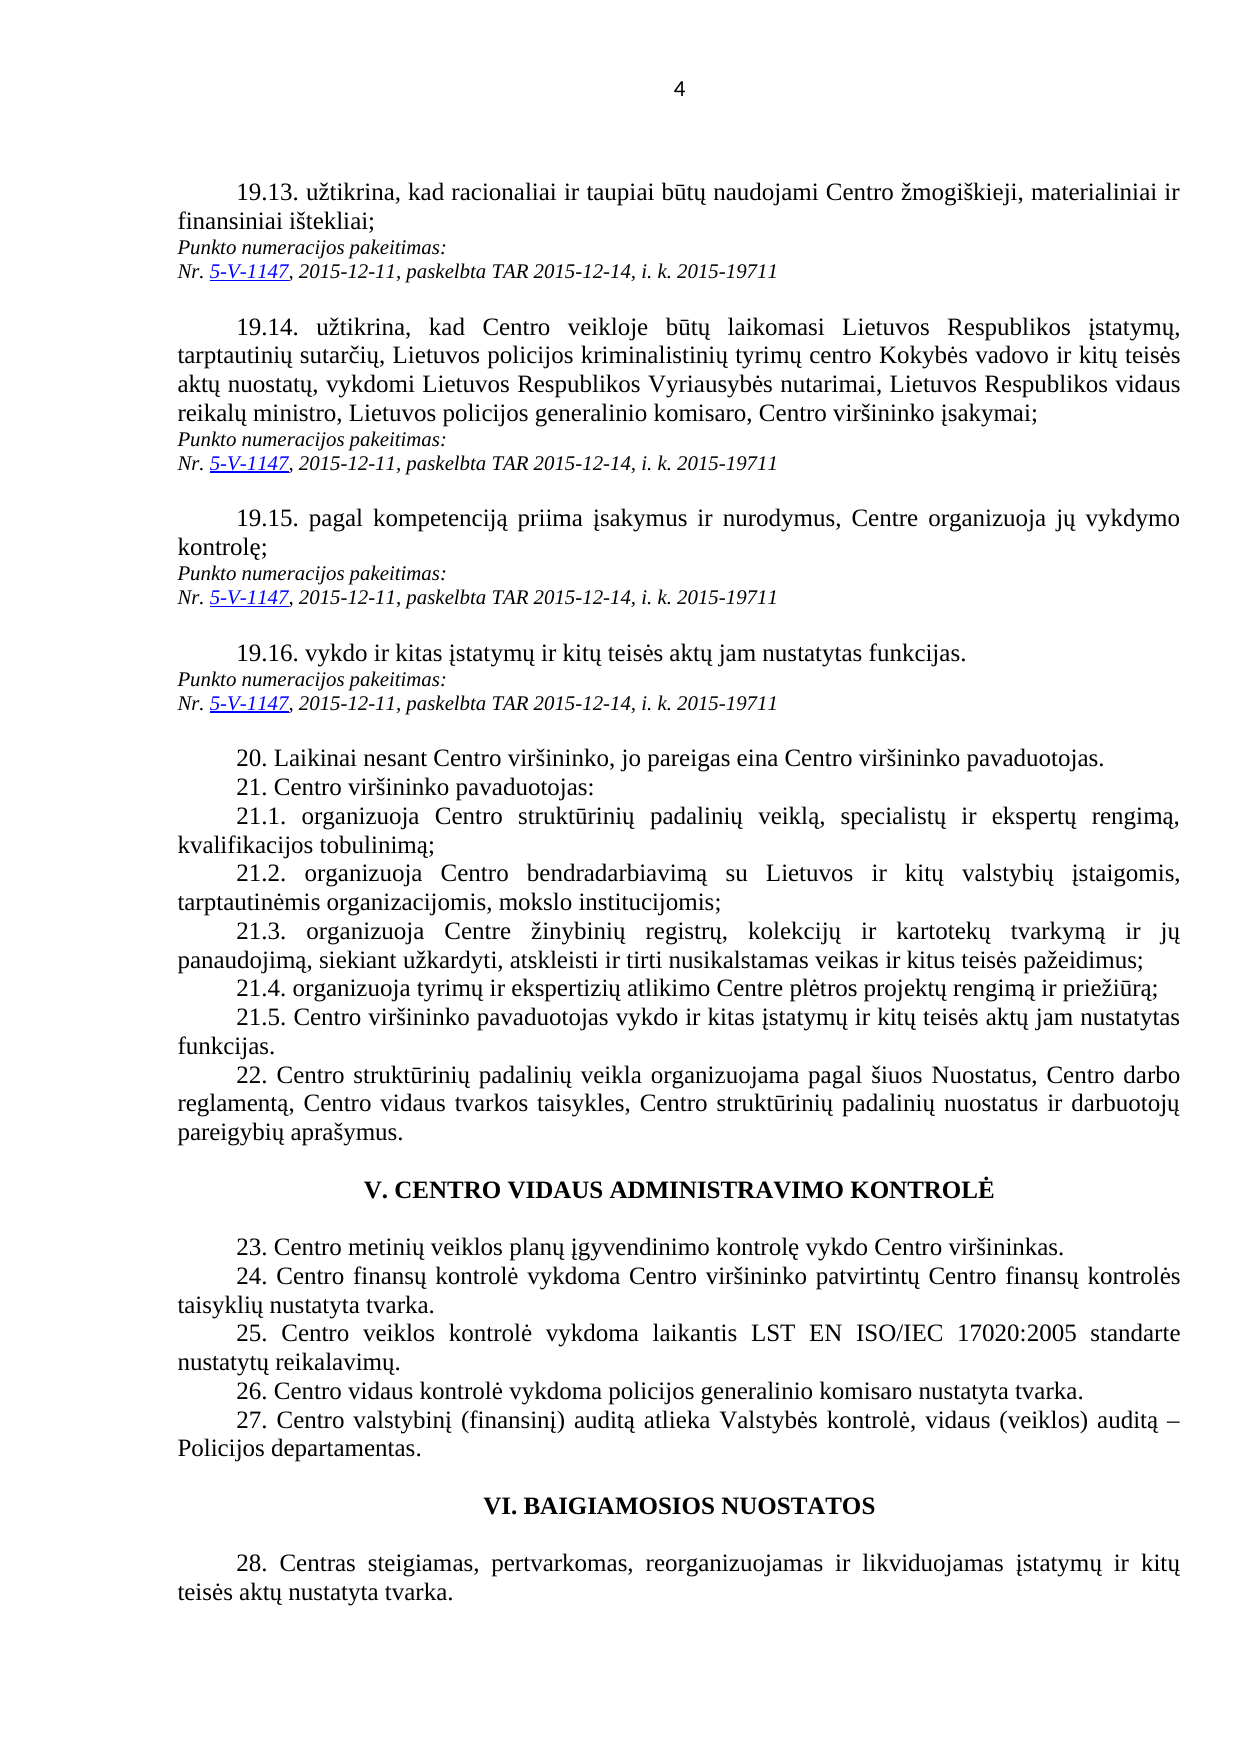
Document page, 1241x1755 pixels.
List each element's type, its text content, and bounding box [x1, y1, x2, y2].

text 21.2. organizuoja Centro bendradarbiavimą su Lietuvos ir kitų valstybių įstaigomis, tarptautinėmis organizacijomis, mokslo institucijomis; [177, 858, 1181, 916]
text VI. BAIGIAMOSIOS NUOSTATOS [177, 1491, 1181, 1520]
text 28. Centras steigiamas, pertvarkomas, reorganizuojamas ir likviduojamas įstatymų ir kitų teisės aktų nustatyta tvarka. [177, 1548, 1181, 1606]
text 26. Centro vidaus kontrolė vykdoma policijos generalinio komisaro nustatyta tvarka. [177, 1376, 1181, 1405]
text 19.13. užtikrina, kad racionaliai ir taupiai būtų naudojami Centro žmogiškieji, materialiniai ir finansiniai ištekliai; [177, 177, 1181, 235]
text 19.16. vykdo ir kitas įstatymų ir kitų teisės aktų jam nustatytas funkcijas. [177, 638, 1181, 667]
text 21.5. Centro viršininko pavaduotojas vykdo ir kitas įstatymų ir kitų teisės aktų jam nustatytas funkcijas. [177, 1002, 1181, 1060]
text 27. Centro valstybinį (finansinį) auditą atlieka Valstybės kontrolė, vidaus (veiklos) auditą –Policijos departamentas. [177, 1405, 1181, 1462]
text 21.1. organizuoja Centro struktūrinių padalinių veiklą, specialistų ir ekspertų rengimą, kvalifikacijos tobulinimą; [177, 801, 1181, 858]
text 24. Centro finansų kontrolė vykdoma Centro viršininko patvirtintų Centro finansų kontrolės taisyklių nustatyta tvarka. [177, 1261, 1181, 1318]
text 19.15. pagal kompetenciją priima įsakymus ir nurodymus, Centre organizuoja jų vykdymo kontrolę; [177, 503, 1181, 561]
text V. CENTRO VIDAUS ADMINISTRAVIMO KONTROLĖ [177, 1175, 1181, 1203]
text Punkto numeracijos pakeitimas: [177, 235, 1181, 259]
text Punkto numeracijos pakeitimas: [177, 427, 1181, 451]
text 22. Centro struktūrinių padalinių veikla organizuojama pagal šiuos Nuostatus, Centro darbo reglamentą, Centro vidaus tvarkos taisykles, Centro struktūrinių padalinių nuostatus ir darbuotojų pareigybių aprašymus. [177, 1060, 1181, 1146]
text 19.14. užtikrina, kad Centro veikloje būtų laikomasi Lietuvos Respublikos įstatymų, tarptautinių sutarčių, Lietuvos policijos kriminalistinių tyrimų centro Kokybės vadovo ir kitų teisės aktų nuostatų, vykdomi Lietuvos Respublikos Vyriausybės nutarimai, Lietuvos Respublikos vidaus reikalų ministro, Lietuvos policijos generalinio komisaro, Centro viršininko įsakymai; [177, 312, 1181, 427]
text 21.3. organizuoja Centre žinybinių registrų, kolekcijų ir kartotekų tvarkymą ir jų panaudojimą, siekiant užkardyti, atskleisti ir tirti nusikalstamas veikas ir kitus teisės pažeidimus; [177, 916, 1181, 973]
text 20. Laikinai nesant Centro viršininko, jo pareigas eina Centro viršininko pavaduotojas. [177, 743, 1181, 772]
text Nr. 5-V-1147, 2015-12-11, paskelbta TAR 2015-12-14, i. k. 2015-19711 [177, 585, 1181, 609]
text 23. Centro metinių veiklos planų įgyvendinimo kontrolę vykdo Centro viršininkas. [177, 1232, 1181, 1261]
text Punkto numeracijos pakeitimas: [177, 667, 1181, 691]
text 25. Centro veiklos kontrolė vykdoma laikantis LST EN ISO/IEC 17020:2005 standarte nustatytų reikalavimų. [177, 1318, 1181, 1376]
text Punkto numeracijos pakeitimas: [177, 561, 1181, 585]
text Nr. 5-V-1147, 2015-12-11, paskelbta TAR 2015-12-14, i. k. 2015-19711 [177, 451, 1181, 475]
text Nr. 5-V-1147, 2015-12-11, paskelbta TAR 2015-12-14, i. k. 2015-19711 [177, 259, 1181, 283]
text 21. Centro viršininko pavaduotojas: [177, 772, 1181, 801]
text 21.4. organizuoja tyrimų ir ekspertizių atlikimo Centre plėtros projektų rengimą ir priežiūrą; [177, 973, 1181, 1002]
text Nr. 5-V-1147, 2015-12-11, paskelbta TAR 2015-12-14, i. k. 2015-19711 [177, 691, 1181, 715]
